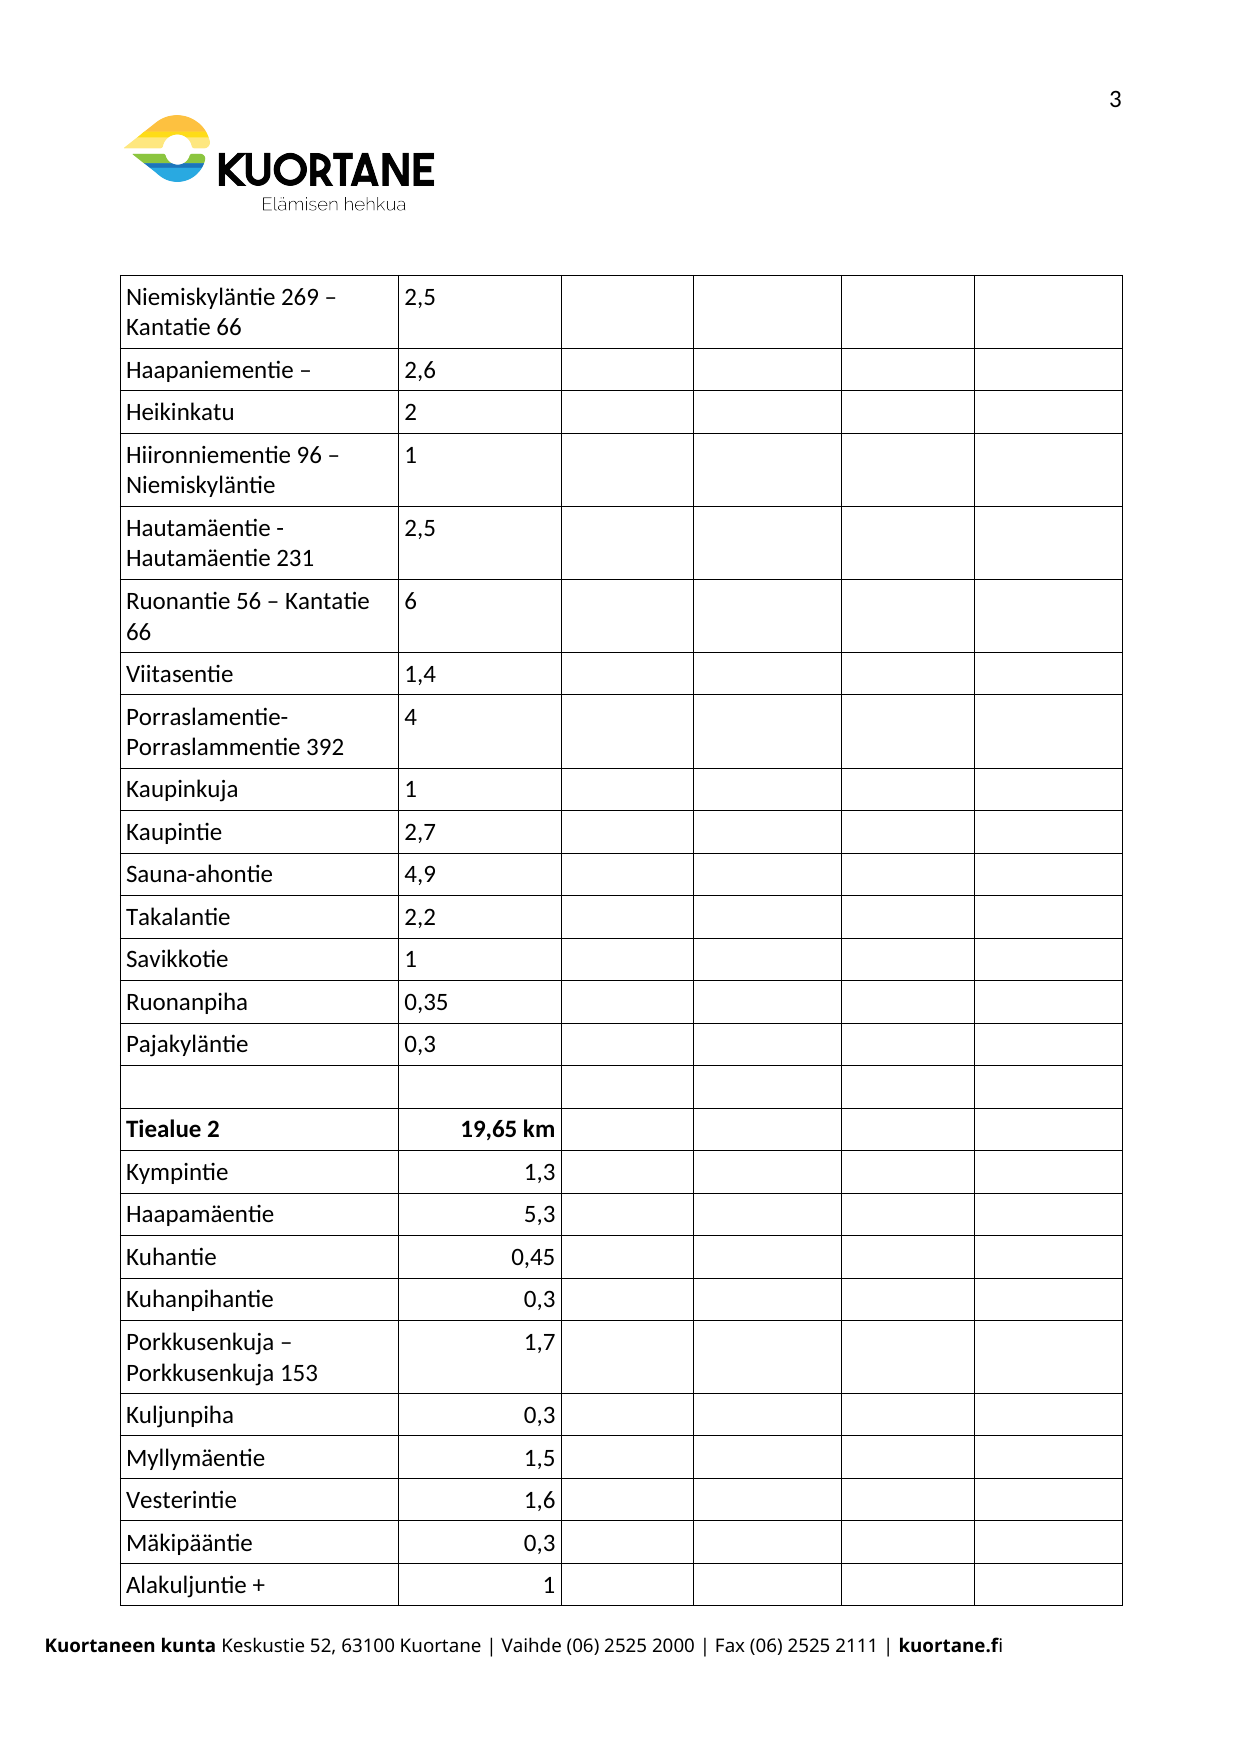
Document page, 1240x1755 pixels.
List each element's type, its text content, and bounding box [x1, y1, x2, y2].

table_cell 4,9 [399, 854, 561, 895]
table_cell [694, 349, 841, 390]
table_cell [842, 653, 974, 694]
table_cell [975, 695, 1122, 767]
table_cell Niemiskyläntie 269 – Kantatie 66 [121, 276, 398, 348]
table_cell [975, 896, 1122, 937]
table_cell 0,3 [399, 1279, 561, 1320]
table_cell 2,6 [399, 349, 561, 390]
table_cell 1,4 [399, 653, 561, 694]
table_cell [842, 1521, 974, 1563]
table_cell [842, 769, 974, 810]
table_cell Kaupintie [121, 811, 398, 852]
table_cell Haapamäentie [121, 1194, 398, 1235]
table_cell [842, 939, 974, 980]
table_cell [975, 1151, 1122, 1192]
table_cell Alakuljuntie + [121, 1564, 398, 1605]
table_cell 19,65 km [399, 1109, 561, 1150]
table_cell 6 [399, 580, 561, 652]
table_cell [975, 1236, 1122, 1277]
table_cell 0,35 [399, 981, 561, 1022]
table_cell Kympintie [121, 1151, 398, 1192]
table_cell [975, 939, 1122, 980]
table_cell Takalantie [121, 896, 398, 937]
table_cell [842, 854, 974, 895]
table_cell [562, 1321, 693, 1393]
table_cell 1,3 [399, 1151, 561, 1192]
table_cell [562, 1394, 693, 1435]
table_cell 1,7 [399, 1321, 561, 1393]
table_cell [842, 1194, 974, 1235]
table_cell 1 [399, 434, 561, 506]
table_cell [842, 1279, 974, 1320]
table_cell [842, 1151, 974, 1192]
table_cell [694, 1436, 841, 1478]
table_cell [842, 434, 974, 506]
table_cell [562, 391, 693, 433]
table_cell [694, 1024, 841, 1065]
table_cell 0,45 [399, 1236, 561, 1277]
table_cell [975, 854, 1122, 895]
table_cell [562, 1279, 693, 1320]
table_cell [694, 854, 841, 895]
table_cell [975, 276, 1122, 348]
table_cell [975, 653, 1122, 694]
table_cell [842, 1024, 974, 1065]
table_cell [842, 507, 974, 579]
table_cell [694, 1109, 841, 1150]
table_cell [842, 1436, 974, 1478]
table_cell Kaupinkuja [121, 769, 398, 810]
table_cell [975, 1564, 1122, 1605]
table_cell [562, 695, 693, 767]
table_cell Heikinkatu [121, 391, 398, 433]
table_cell [562, 1236, 693, 1277]
table_cell [975, 1194, 1122, 1235]
table_cell [842, 811, 974, 852]
table_cell [694, 695, 841, 767]
table_cell [694, 276, 841, 348]
table_cell [694, 434, 841, 506]
table_cell Ruonanpiha [121, 981, 398, 1022]
table_cell [562, 981, 693, 1022]
table_cell [562, 507, 693, 579]
table_cell [694, 507, 841, 579]
table_cell [694, 811, 841, 852]
table_cell 0,3 [399, 1024, 561, 1065]
table_cell 1 [399, 939, 561, 980]
table_cell [562, 580, 693, 652]
table_cell [975, 507, 1122, 579]
table_cell [562, 1024, 693, 1065]
table_cell 5,3 [399, 1194, 561, 1235]
table_cell [842, 1236, 974, 1277]
table_cell [694, 1236, 841, 1277]
table_cell [694, 1321, 841, 1393]
table_cell [975, 1109, 1122, 1150]
table_cell Mäkipääntie [121, 1521, 398, 1563]
table_cell [562, 1151, 693, 1192]
table_cell [975, 391, 1122, 433]
table_cell Porkkusenkuja – Porkkusenkuja 153 [121, 1321, 398, 1393]
table_cell [562, 1194, 693, 1235]
table_cell [694, 1394, 841, 1435]
table_cell [842, 391, 974, 433]
table_cell [842, 695, 974, 767]
table_cell Kuhantie [121, 1236, 398, 1277]
table_cell [694, 769, 841, 810]
table_cell [842, 276, 974, 348]
table_cell [975, 981, 1122, 1022]
table_cell [562, 811, 693, 852]
table_cell 1 [399, 769, 561, 810]
table_cell [121, 1066, 398, 1107]
table_cell [842, 1394, 974, 1435]
table_cell [975, 1321, 1122, 1393]
table_cell 2,5 [399, 276, 561, 348]
table_cell [975, 434, 1122, 506]
table_cell 0,3 [399, 1521, 561, 1563]
table_cell [562, 276, 693, 348]
table_cell 2,5 [399, 507, 561, 579]
table_cell 0,3 [399, 1394, 561, 1435]
table_cell [975, 1479, 1122, 1520]
table_cell [694, 939, 841, 980]
table_cell [562, 939, 693, 980]
table_cell [975, 1066, 1122, 1107]
table_cell Pajakyläntie [121, 1024, 398, 1065]
table_cell [842, 896, 974, 937]
table_cell [694, 981, 841, 1022]
table_cell Ruonantie 56 – Kantatie 66 [121, 580, 398, 652]
table_cell Porraslamentie- Porraslammentie 392 [121, 695, 398, 767]
table_cell [975, 769, 1122, 810]
table_cell [694, 1194, 841, 1235]
table_cell [562, 434, 693, 506]
table_cell [975, 1024, 1122, 1065]
table_cell [562, 1479, 693, 1520]
table_cell [562, 1521, 693, 1563]
table_cell [562, 1564, 693, 1605]
table_cell 2,2 [399, 896, 561, 937]
table_cell Vesterintie [121, 1479, 398, 1520]
table_cell Savikkotie [121, 939, 398, 980]
table_cell [842, 1066, 974, 1107]
table_cell [842, 981, 974, 1022]
table_cell [562, 653, 693, 694]
table_cell [694, 1279, 841, 1320]
table_cell [975, 1279, 1122, 1320]
table_cell [562, 1109, 693, 1150]
table_cell [842, 580, 974, 652]
table_cell Tiealue 2 [121, 1109, 398, 1150]
table_cell [562, 1436, 693, 1478]
table_cell 2 [399, 391, 561, 433]
table_cell 4 [399, 695, 561, 767]
table_cell 2,7 [399, 811, 561, 852]
table_cell 1,5 [399, 1436, 561, 1478]
table_cell [562, 854, 693, 895]
table_cell [975, 1394, 1122, 1435]
table_cell [694, 391, 841, 433]
table_cell [694, 1066, 841, 1107]
table_cell [694, 1151, 841, 1192]
table_cell [694, 1564, 841, 1605]
table_cell Hiironniementie 96 – Niemiskyläntie [121, 434, 398, 506]
table_cell [842, 349, 974, 390]
table_cell 1 [399, 1564, 561, 1605]
table_cell [562, 349, 693, 390]
table_cell [975, 811, 1122, 852]
table_cell [842, 1479, 974, 1520]
table_cell [562, 769, 693, 810]
table_cell [975, 349, 1122, 390]
table_cell [399, 1066, 561, 1107]
table_cell Kuljunpiha [121, 1394, 398, 1435]
table_cell Haapaniementie – [121, 349, 398, 390]
table_cell [694, 580, 841, 652]
table_cell [842, 1321, 974, 1393]
table_cell [842, 1564, 974, 1605]
table_cell Viitasentie [121, 653, 398, 694]
table_cell [975, 580, 1122, 652]
table_cell [694, 1521, 841, 1563]
table_cell Sauna-ahontie [121, 854, 398, 895]
table_cell [975, 1436, 1122, 1478]
table_cell [842, 1109, 974, 1150]
table_cell [975, 1521, 1122, 1563]
table_cell Hautamäentie - Hautamäentie 231 [121, 507, 398, 579]
picture [118, 113, 440, 214]
table_cell [694, 1479, 841, 1520]
table_cell 1,6 [399, 1479, 561, 1520]
table_cell Kuhanpihantie [121, 1279, 398, 1320]
table_cell [694, 896, 841, 937]
table_cell Myllymäentie [121, 1436, 398, 1478]
table_cell [562, 1066, 693, 1107]
table_cell [562, 896, 693, 937]
table_cell [694, 653, 841, 694]
